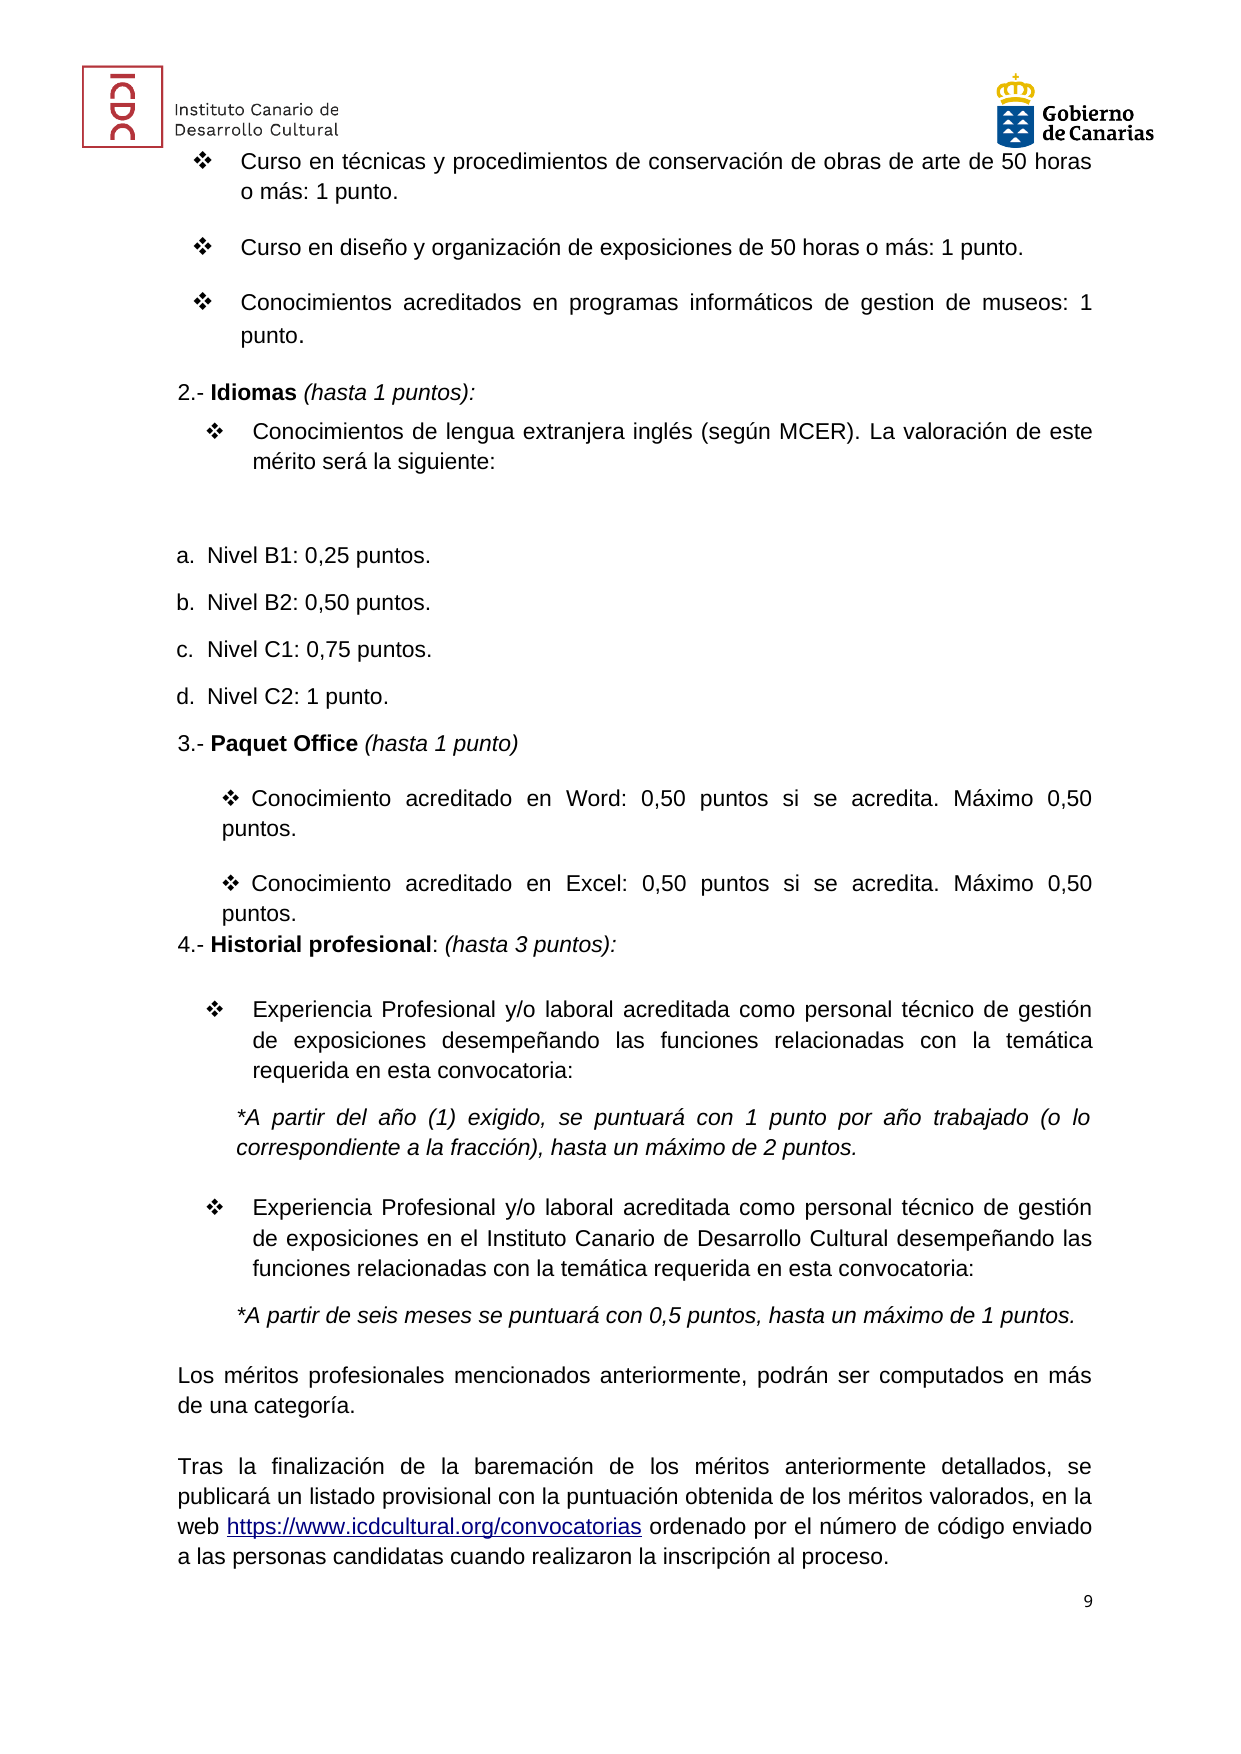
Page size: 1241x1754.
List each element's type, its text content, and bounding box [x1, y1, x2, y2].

list Nivel C2: 1 punto. [176, 683, 1093, 709]
list Conocimientos de lengua extranjera inglés (según MCER). La valoración de este mérito será la siguiente: [215, 418, 1093, 474]
list Conocimiento acreditado en Word: 0,50 puntos si se acredita. Máximo 0,50 puntos. [220, 785, 1093, 841]
text Tras la finalización de la baremación de los méritos anteriormente detallados, se publicará un listado provisional con la puntuación obtenida de los méritos valorados, en la web https://www.icdcultural.org/convocatorias ordenado por el número de código enviado a las personas candidatas cuando realizaron la inscripción al proceso. [177, 1453, 1093, 1569]
list Nivel B1: 0,25 puntos. [176, 542, 1093, 568]
text 2.- Idiomas (hasta 1 puntos): [177, 378, 1093, 405]
list Nivel B2: 0,50 puntos. [176, 589, 1093, 615]
list Curso en técnicas y procedimientos de conservación de obras de arte de 50 horas o más: 1 punto. [203, 148, 1093, 205]
text Los méritos profesionales mencionados anteriormente, podrán ser computados en más de una categoría. [177, 1362, 1093, 1418]
list Curso en diseño y organización de exposiciones de 50 horas o más: 1 punto. [203, 233, 1093, 260]
list Nivel C1: 0,75 puntos. [176, 636, 1093, 662]
text *A partir del año (1) exigido, se puntuará con 1 punto por año trabajado (o lo correspondiente a la fracción), hasta un máximo de 2 puntos. [236, 1104, 1093, 1160]
text 4.- Historial profesional: (hasta 3 puntos): [177, 931, 1093, 957]
text 3.- Paquet Office (hasta 1 punto) [177, 729, 1093, 756]
list Experiencia Profesional y/o laboral acreditada como personal técnico de gestión de exposiciones en el Instituto Canario de Desarrollo Cultural desempeñando las funciones relacionadas con la temática requerida en esta convocatoria: [215, 1194, 1093, 1281]
list Conocimiento acreditado en Excel: 0,50 puntos si se acredita. Máximo 0,50 puntos. [220, 870, 1093, 927]
text *A partir de seis meses se puntuará con 0,5 puntos, hasta un máximo de 1 puntos. [236, 1302, 1093, 1328]
list Experiencia Profesional y/o laboral acreditada como personal técnico de gestión de exposiciones desempeñando las funciones relacionadas con la temática requerida en esta convocatoria: [215, 996, 1093, 1083]
list Conocimientos acreditados en programas informáticos de gestion de museos: 1 punto. [203, 289, 1093, 349]
